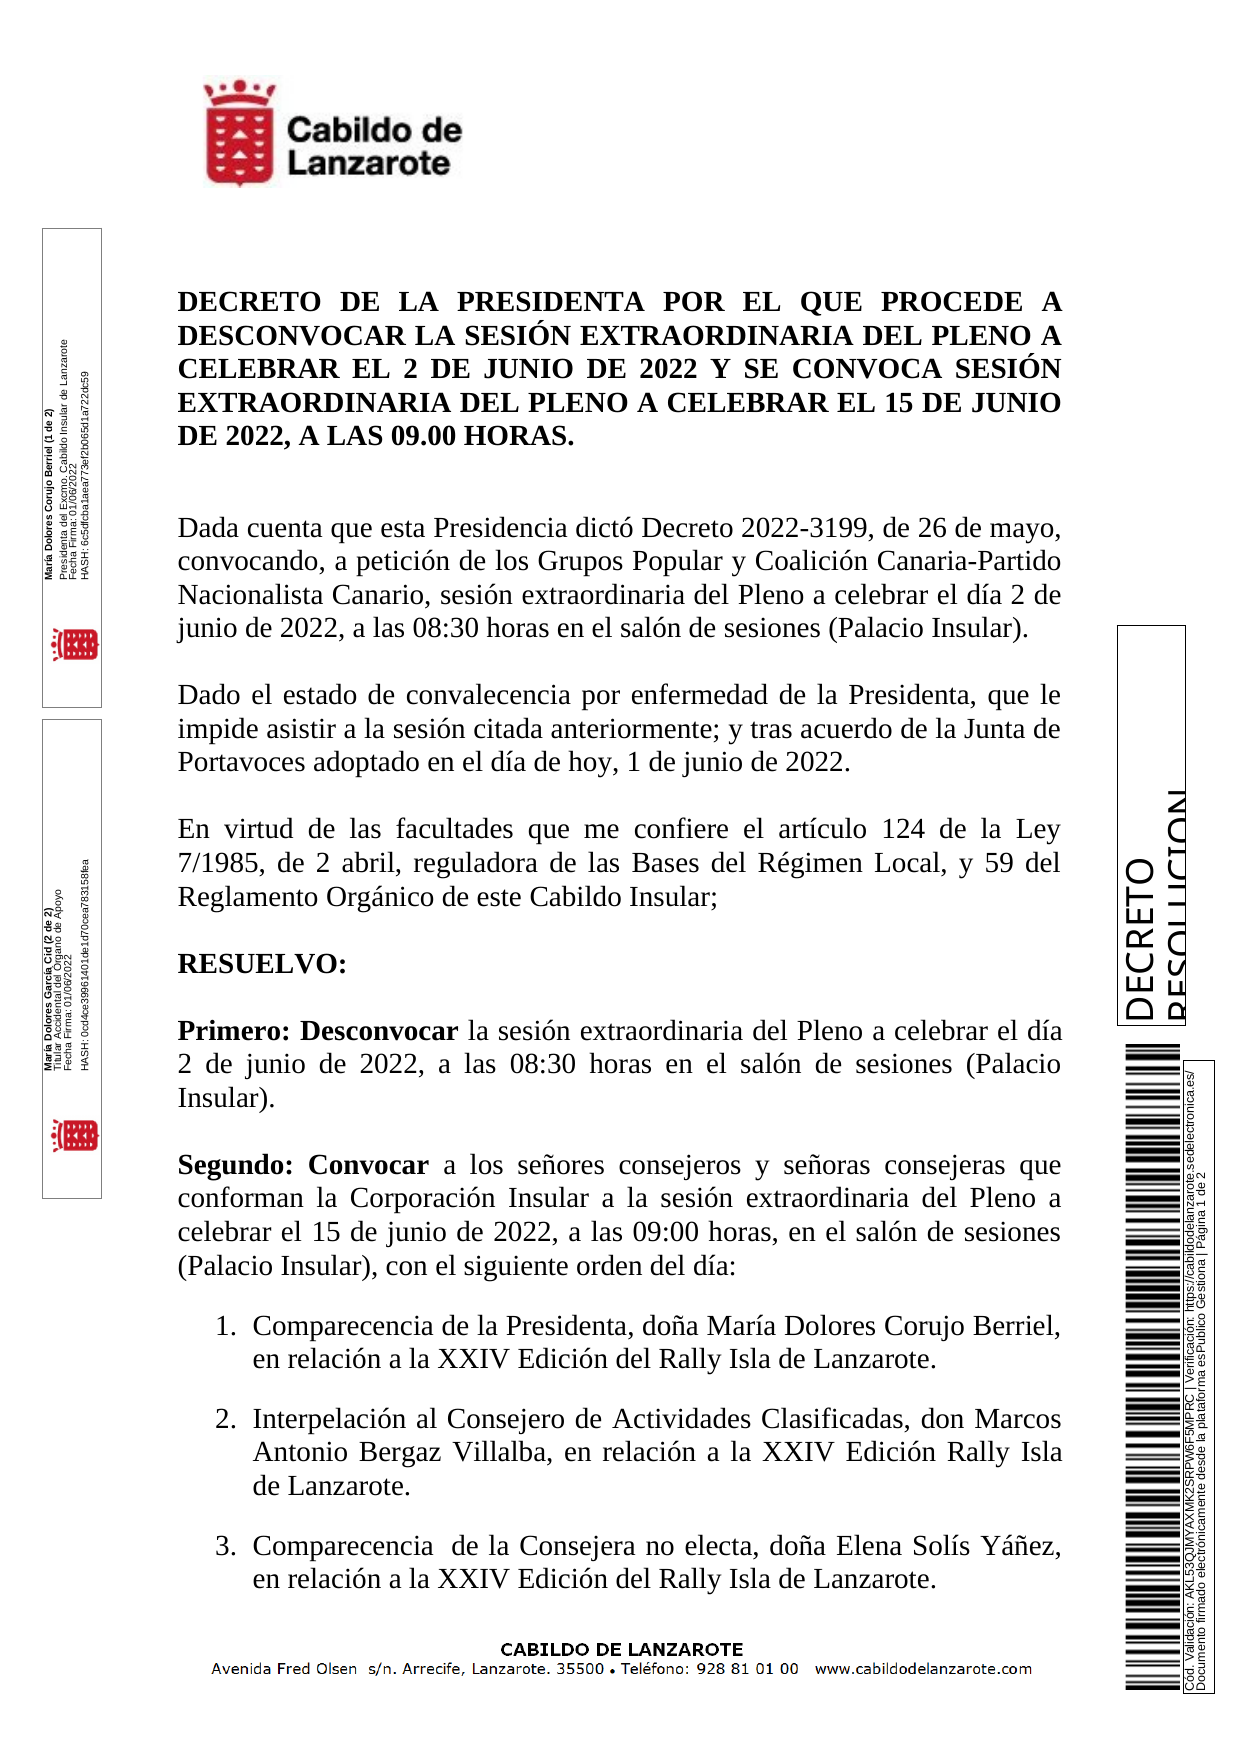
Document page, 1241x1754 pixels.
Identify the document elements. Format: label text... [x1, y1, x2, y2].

text Cód. Validación: AKL53QJMYAXMK2SRPW6F5MPRC | Verificación: https://cabildodelanzarote.sedelectronica.es/ Documento firmado electrónicamente desde la plataforma esPublico Gestiona | Página 1 de 2 [1184, 1062, 1208, 1693]
text Presidenta del Excmo. Cabildo Insular de Lanzarote Fecha Firma: 01/06/2022 [58, 355, 79, 618]
text En virtud de las facultades que me confiere el artículo 124 de la Ley 7/1985, de 2 abril, reguladora de las Bases del Régimen Local, y 59 del Reglamento Orgánico de este Cabildo Insular; [177, 812, 1062, 912]
picture [211, 1643, 1032, 1676]
list Comparecencia de la Presidenta, doña María Dolores Corujo Berriel, en relación a la XXIV Edición del Rally Isla de Lanzarote. [215, 1308, 1062, 1375]
text Primero: Desconvocar la sesión extraordinaria del Pleno a celebrar el día 2 de junio de 2022, a las 08:30 horas en el salón de sesiones (Palacio Insular). [177, 1013, 1063, 1113]
picture [54, 625, 79, 664]
picture [1125, 1044, 1180, 1690]
text María Dolores Corujo Berriel (1 de 2) [43, 355, 54, 707]
subtitle DECRETO DE LA PRESIDENTA POR EL QUE PROCEDE A DESCONVOCAR LA SESIÓN EXTRAORDINARIA DEL PLENO A CELEBRAR EL 2 DE JUNIO DE 2022 Y SE CONVOCA SESIÓN EXTRAORDINARIA DEL PLENO A CELEBRAR EL 15 DE JUNIO DE 2022, A LAS 09.00 HORAS. [177, 284, 1063, 452]
picture [48, 1115, 79, 1155]
picture [202, 75, 464, 188]
text Dado el estado de convalecencia por enfermedad de la Presidenta, que le impide asistir a la sesión citada anteriormente; y tras acuerdo de la Junta de Portavoces adoptado en el día de hoy, 1 de junio de 2022. [177, 677, 1062, 778]
text Segundo: Convocar a los señores consejeros y señoras consejeras que conforman la Corporación Insular a la sesión extraordinaria del Pleno a celebrar el 15 de junio de 2022, a las 09:00 horas, en el salón de sesiones (Palacio Insular), con el siguiente orden del día: [177, 1147, 1063, 1281]
text Dada cuenta que esta Presidencia dictó Decreto 2022-3199, de 26 de mayo, convocando, a petición de los Grupos Popular y Coalición Canaria-Partido Nacionalista Canario, sesión extraordinaria del Pleno a celebrar el día 2 de junio de 2022, a las 08:30 horas en el salón de sesiones (Palacio Insular). [177, 510, 1062, 644]
text HASH: 6c5dfcba1aea773ef2b065d1a722dc59 [79, 355, 90, 707]
picture [90, 625, 100, 664]
picture [90, 1115, 100, 1155]
text María Dolores García Cid (2 de 2) Titular Accidental del Órgano de Apoyo Fecha Firma: 01/06/2022 [43, 846, 73, 1035]
text HASH: 0cd4ce39961401de1d70cea783158fea [79, 846, 90, 1198]
subtitle RESUELVO: [177, 946, 1117, 979]
text DECRETO RESOLUCION [1118, 627, 1183, 1025]
list Comparecencia de la Consejera no electa, doña Elena Solís Yáñez, en relación a la XXIV Edición del Rally Isla de Lanzarote. [215, 1528, 1062, 1595]
list Interpelación al Consejero de Actividades Clasificadas, don Marcos Antonio Bergaz Villalba, en relación a la XXIV Edición Rally Isla de Lanzarote. [215, 1401, 1063, 1502]
